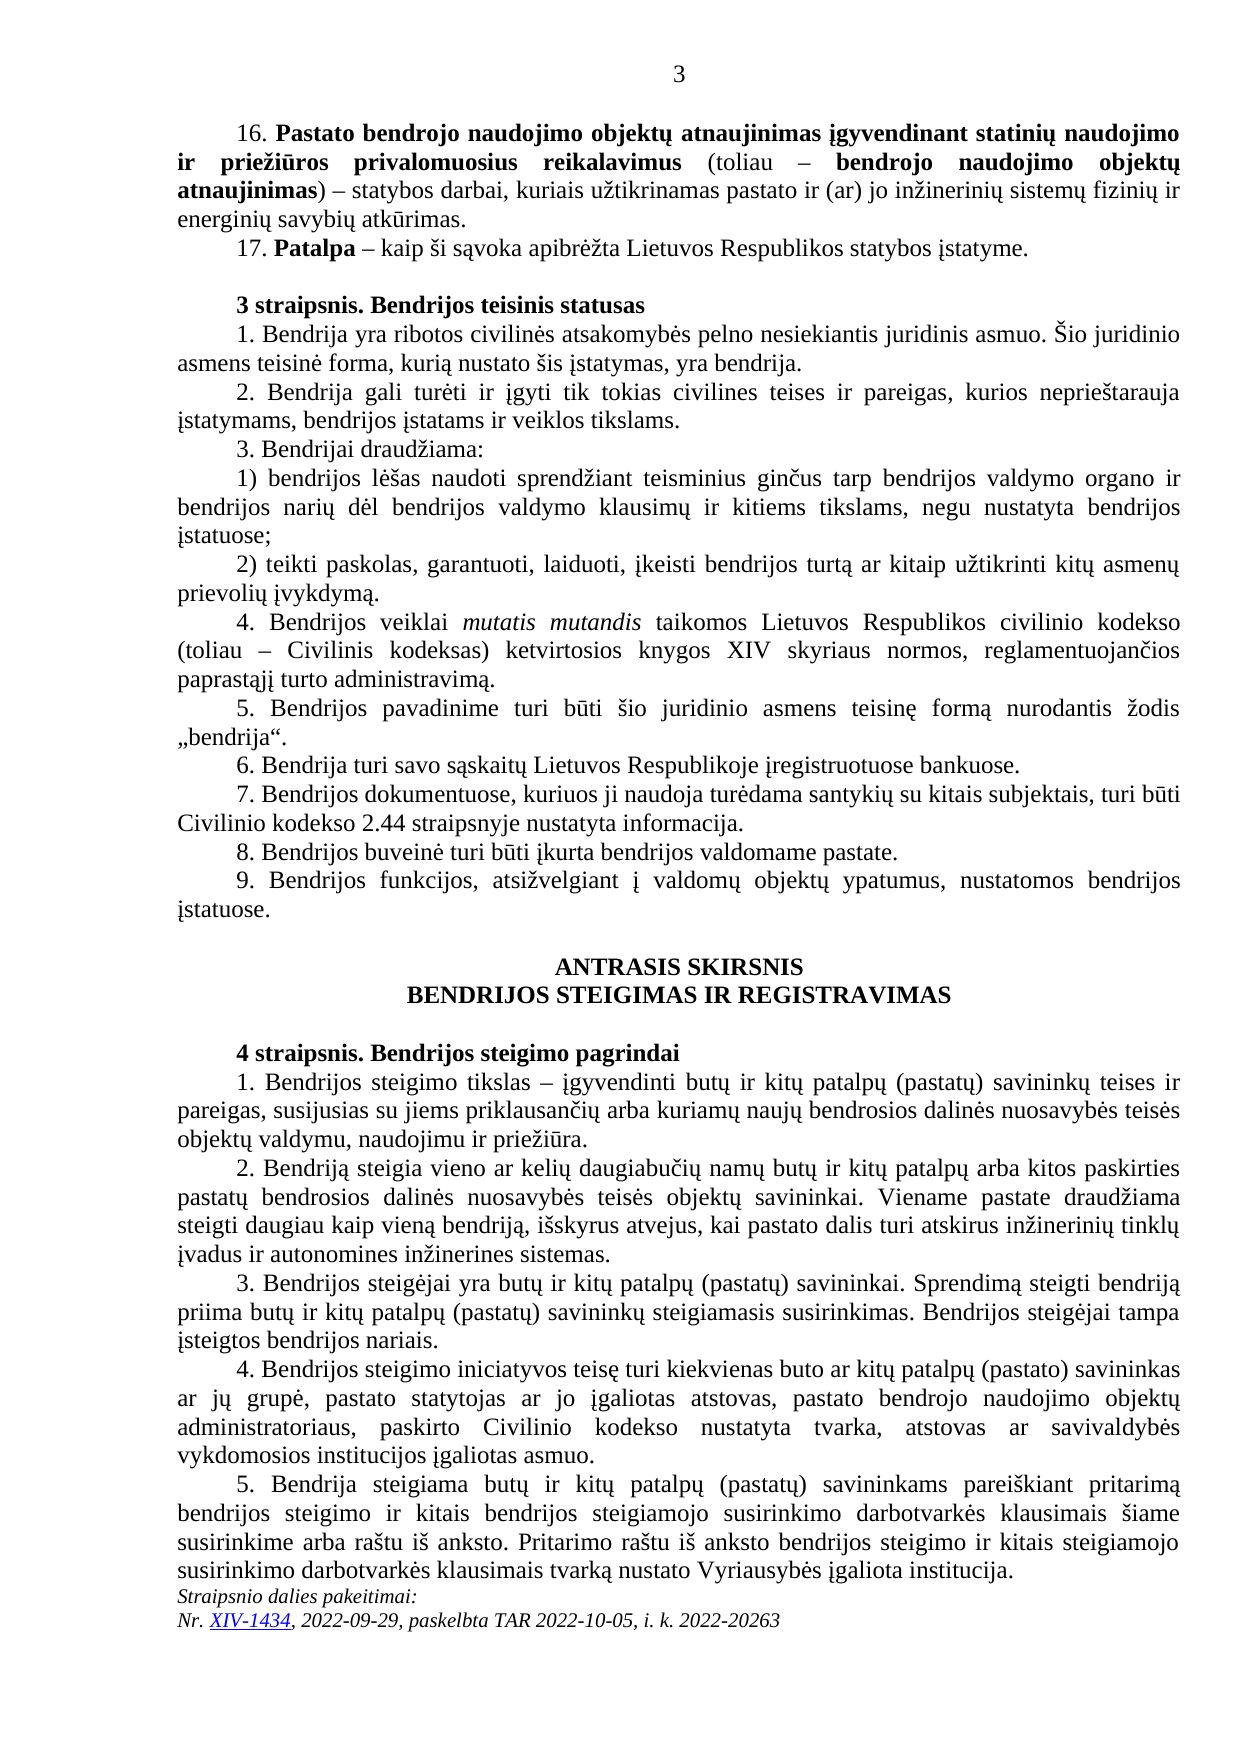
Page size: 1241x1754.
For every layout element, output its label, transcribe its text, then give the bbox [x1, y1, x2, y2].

text 2) teikti paskolas, garantuoti, laiduoti, įkeisti bendrijos turtą ar kitaip užtikrinti kitų asmenų prievolių įvykdymą. [177, 549, 1181, 607]
text 4. Bendrijos veiklai mutatis mutandis taikomos Lietuvos Respublikos civilinio kodekso (toliau – Civilinis kodeksas) ketvirtosios knygos XIV skyriaus normos, reglamentuojančios paprastąjį turto administravimą. [177, 607, 1181, 693]
text 3. Bendrijos steigėjai yra butų ir kitų patalpų (pastatų) savininkai. Sprendimą steigti bendriją priima butų ir kitų patalpų (pastatų) savininkų steigiamasis susirinkimas. Bendrijos steigėjai tampa įsteigtos bendrijos nariais. [177, 1268, 1181, 1354]
text 4 straipsnis. Bendrijos steigimo pagrindai [177, 1038, 1181, 1067]
text Nr. XIV-1434, 2022-09-29, paskelbta TAR 2022-10-05, i. k. 2022-20263 [177, 1608, 1181, 1632]
text ANTRASIS SKIRSNIS [177, 952, 1181, 981]
text 2. Bendriją steigia vieno ar kelių daugiabučių namų butų ir kitų patalpų arba kitos paskirties pastatų bendrosios dalinės nuosavybės teisės objektų savininkai. Viename pastate draudžiama steigti daugiau kaip vieną bendriją, išskyrus atvejus, kai pastato dalis turi atskirus inžinerinių tinklų įvadus ir autonomines inžinerines sistemas. [177, 1153, 1181, 1268]
text 5. Bendrijos pavadinime turi būti šio juridinio asmens teisinę formą nurodantis žodis „bendrija“. [177, 693, 1181, 751]
text 3. Bendrijai draudžiama: [177, 434, 1181, 463]
text 1. Bendrijos steigimo tikslas – įgyvendinti butų ir kitų patalpų (pastatų) savininkų teises ir pareigas, susijusias su jiems priklausančių arba kuriamų naujų bendrosios dalinės nuosavybės teisės objektų valdymu, naudojimu ir priežiūra. [177, 1067, 1181, 1153]
text 1. Bendrija yra ribotos civilinės atsakomybės pelno nesiekiantis juridinis asmuo. Šio juridinio asmens teisinė forma, kurią nustato šis įstatymas, yra bendrija. [177, 319, 1181, 377]
text 1) bendrijos lėšas naudoti sprendžiant teisminius ginčus tarp bendrijos valdymo organo ir bendrijos narių dėl bendrijos valdymo klausimų ir kitiems tikslams, negu nustatyta bendrijos įstatuose; [177, 463, 1181, 549]
text 5. Bendrija steigiama butų ir kitų patalpų (pastatų) savininkams pareiškiant pritarimą bendrijos steigimo ir kitais bendrijos steigiamojo susirinkimo darbotvarkės klausimais šiame susirinkime arba raštu iš anksto. Pritarimo raštu iš anksto bendrijos steigimo ir kitais steigiamojo susirinkimo darbotvarkės klausimais tvarką nustato Vyriausybės įgaliota institucija. [177, 1469, 1181, 1584]
text 4. Bendrijos steigimo iniciatyvos teisę turi kiekvienas buto ar kitų patalpų (pastato) savininkas ar jų grupė, pastato statytojas ar jo įgaliotas atstovas, pastato bendrojo naudojimo objektų administratoriaus, paskirto Civilinio kodekso nustatyta tvarka, atstovas ar savivaldybės vykdomosios institucijos įgaliotas asmuo. [177, 1354, 1181, 1469]
text 16. Pastato bendrojo naudojimo objektų atnaujinimas įgyvendinant statinių naudojimo ir priežiūros privalomuosius reikalavimus (toliau – bendrojo naudojimo objektų atnaujinimas) – statybos darbai, kuriais užtikrinamas pastato ir (ar) jo inžinerinių sistemų fizinių ir energinių savybių atkūrimas. [177, 118, 1181, 233]
text 3 straipsnis. Bendrijos teisinis statusas [177, 291, 1181, 319]
text BENDRIJOS STEIGIMAS IR REGISTRAVIMAS [177, 981, 1181, 1009]
text 8. Bendrijos buveinė turi būti įkurta bendrijos valdomame pastate. [177, 837, 1181, 866]
text 9. Bendrijos funkcijos, atsižvelgiant į valdomų objektų ypatumus, nustatomos bendrijos įstatuose. [177, 866, 1181, 923]
text 7. Bendrijos dokumentuose, kuriuos ji naudoja turėdama santykių su kitais subjektais, turi būti Civilinio kodekso 2.44 straipsnyje nustatyta informacija. [177, 779, 1181, 837]
text 17. Patalpa – kaip ši sąvoka apibrėžta Lietuvos Respublikos statybos įstatyme. [177, 233, 1181, 262]
text Straipsnio dalies pakeitimai: [177, 1584, 1181, 1608]
text 2. Bendrija gali turėti ir įgyti tik tokias civilines teises ir pareigas, kurios neprieštarauja įstatymams, bendrijos įstatams ir veiklos tikslams. [177, 377, 1181, 434]
text 6. Bendrija turi savo sąskaitų Lietuvos Respublikoje įregistruotuose bankuose. [177, 751, 1181, 779]
